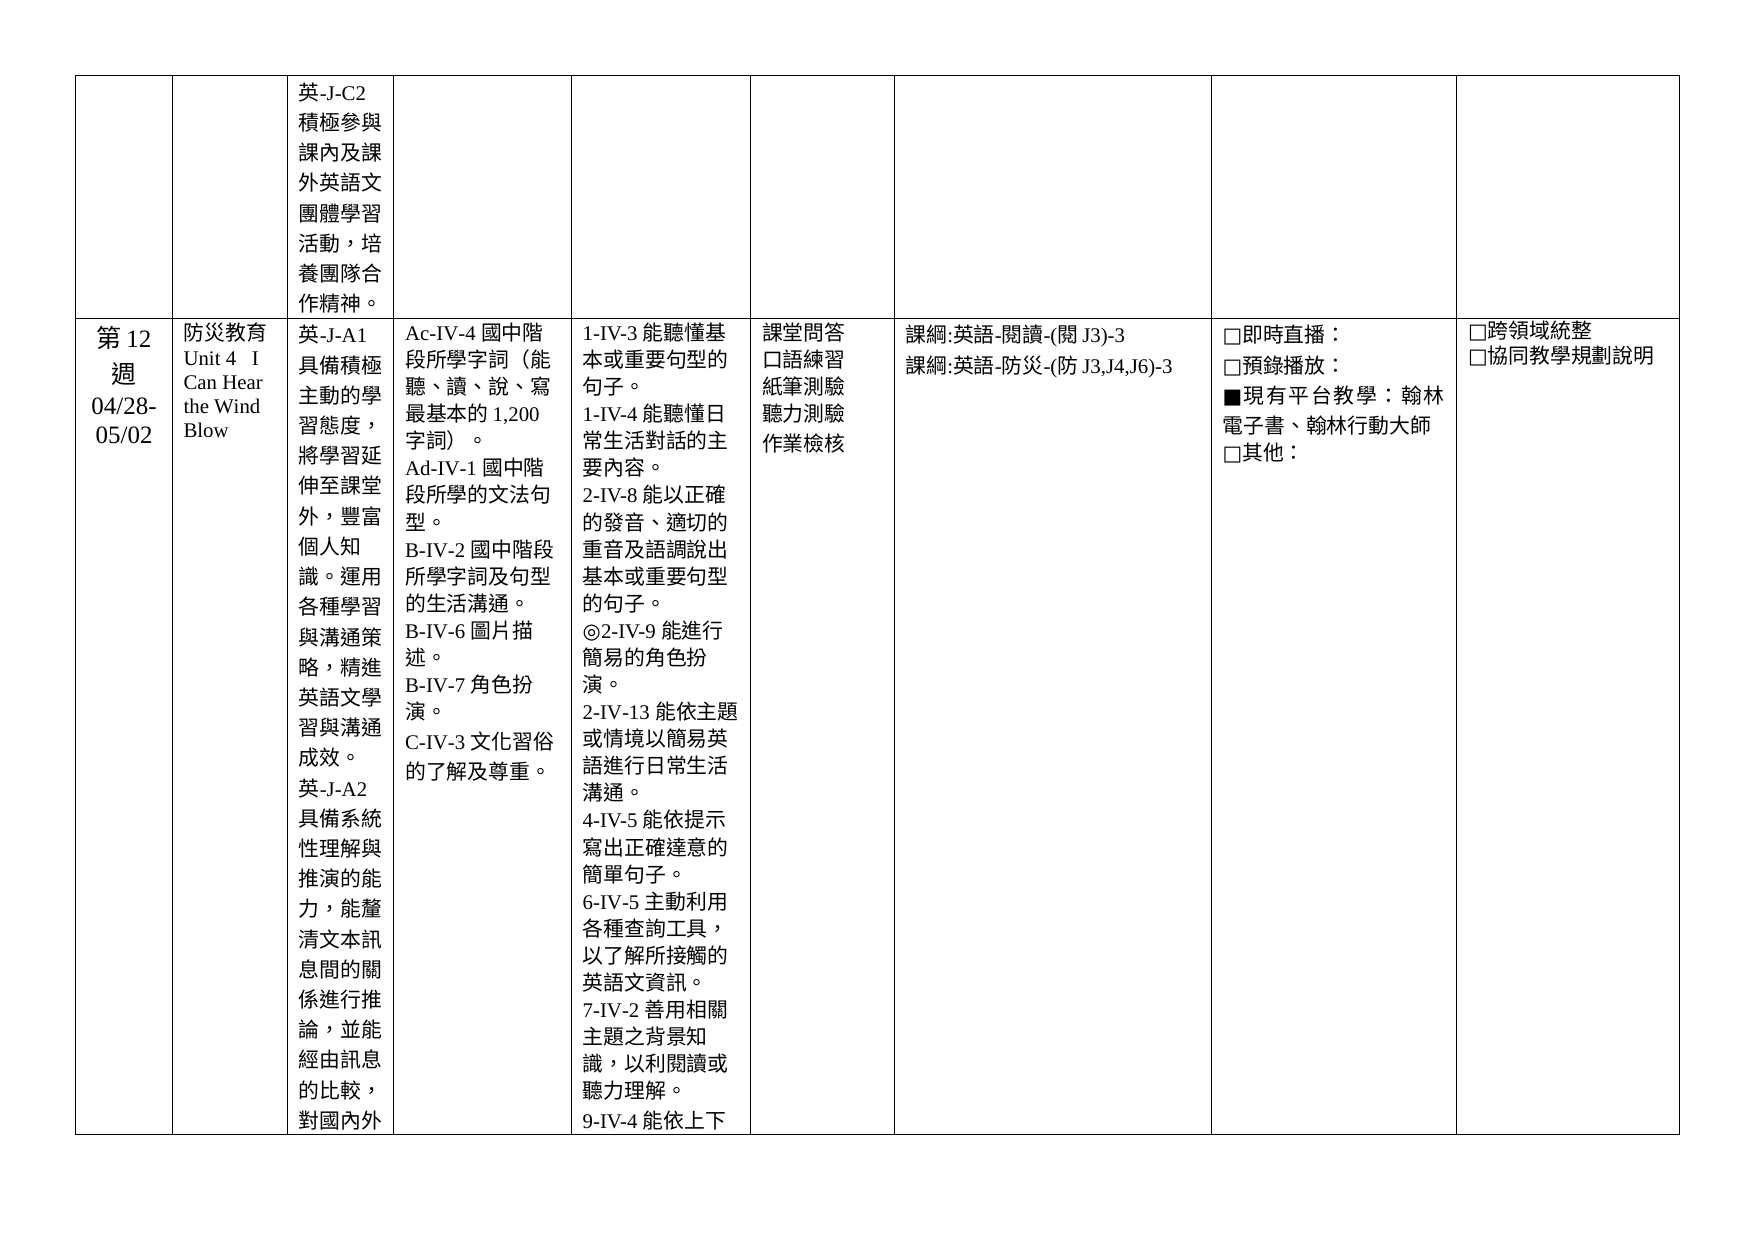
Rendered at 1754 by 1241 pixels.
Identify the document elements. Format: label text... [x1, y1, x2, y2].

table_cell [1457, 76, 1679, 318]
table_cell [76, 76, 172, 318]
table_cell 防災教育 Unit 4 I Can Hear the Wind Blow [173, 319, 287, 1134]
table_cell 第12週 04/28-05/02 [76, 319, 172, 1134]
table_cell 課綱:英語-閱讀-(閱J3)-3 課綱:英語-防災-(防J3,J4,J6)-3 [895, 319, 1211, 1134]
table_cell [1212, 76, 1456, 318]
table_cell 1-IV-3 能聽懂基本或重要句型的句子。 1-IV-4 能聽懂日常生活對話的主要內容。 2-IV-8 能以正確的發音、適切的重音及語調說出基本或重要句型的句子。 ◎2-IV-9 能進行簡易的角色扮演。 2-IV-13 能依主題或情境以簡易英語進行日常生活溝通。 4-IV-5 能依提示寫出正確達意的簡單句子。 6-IV-5 主動利用各種查詢工具，以了解所接觸的英語文資訊。 7-IV-2 善用相關主題之背景知識，以利閱讀或聽力理解。 9-IV-4 能依上下 [572, 319, 750, 1134]
table_cell Ac-IV-4 國中階段所學字詞（能聽、讀、說、寫最基本的1,200字詞）。 Ad-IV-1 國中階段所學的文法句型。 B-IV-2 國中階段所學字詞及句型的生活溝通。 B-IV-6 圖片描述。 B-IV-7 角色扮演。 C-IV-3 文化習俗的了解及尊重。 [394, 319, 571, 1134]
table_cell [572, 76, 750, 318]
table_cell [394, 76, 571, 318]
table_cell 課堂問答 口語練習 紙筆測驗 聽力測驗 作業檢核 [751, 319, 894, 1134]
table_cell □跨領域統整 □協同教學規劃說明 [1457, 319, 1679, 1134]
table_cell 英-J-C2 積極參與課內及課外英語文團體學習活動，培養團隊合作精神。 [288, 76, 393, 318]
table_cell [895, 76, 1211, 318]
table_cell [751, 76, 894, 318]
table_cell [173, 76, 287, 318]
table_cell □即時直播： □預錄播放： ■現有平台教學：翰林電子書、翰林行動大師 □其他： [1212, 319, 1456, 1134]
table_cell 英-J-A1 具備積極主動的學習態度，將學習延伸至課堂外，豐富個人知識。運用各種學習與溝通策略，精進英語文學習與溝通成效。 英-J-A2 具備系統性理解與推演的能力，能釐清文本訊息間的關係進行推論，並能經由訊息的比較，對國內外 [288, 319, 393, 1134]
